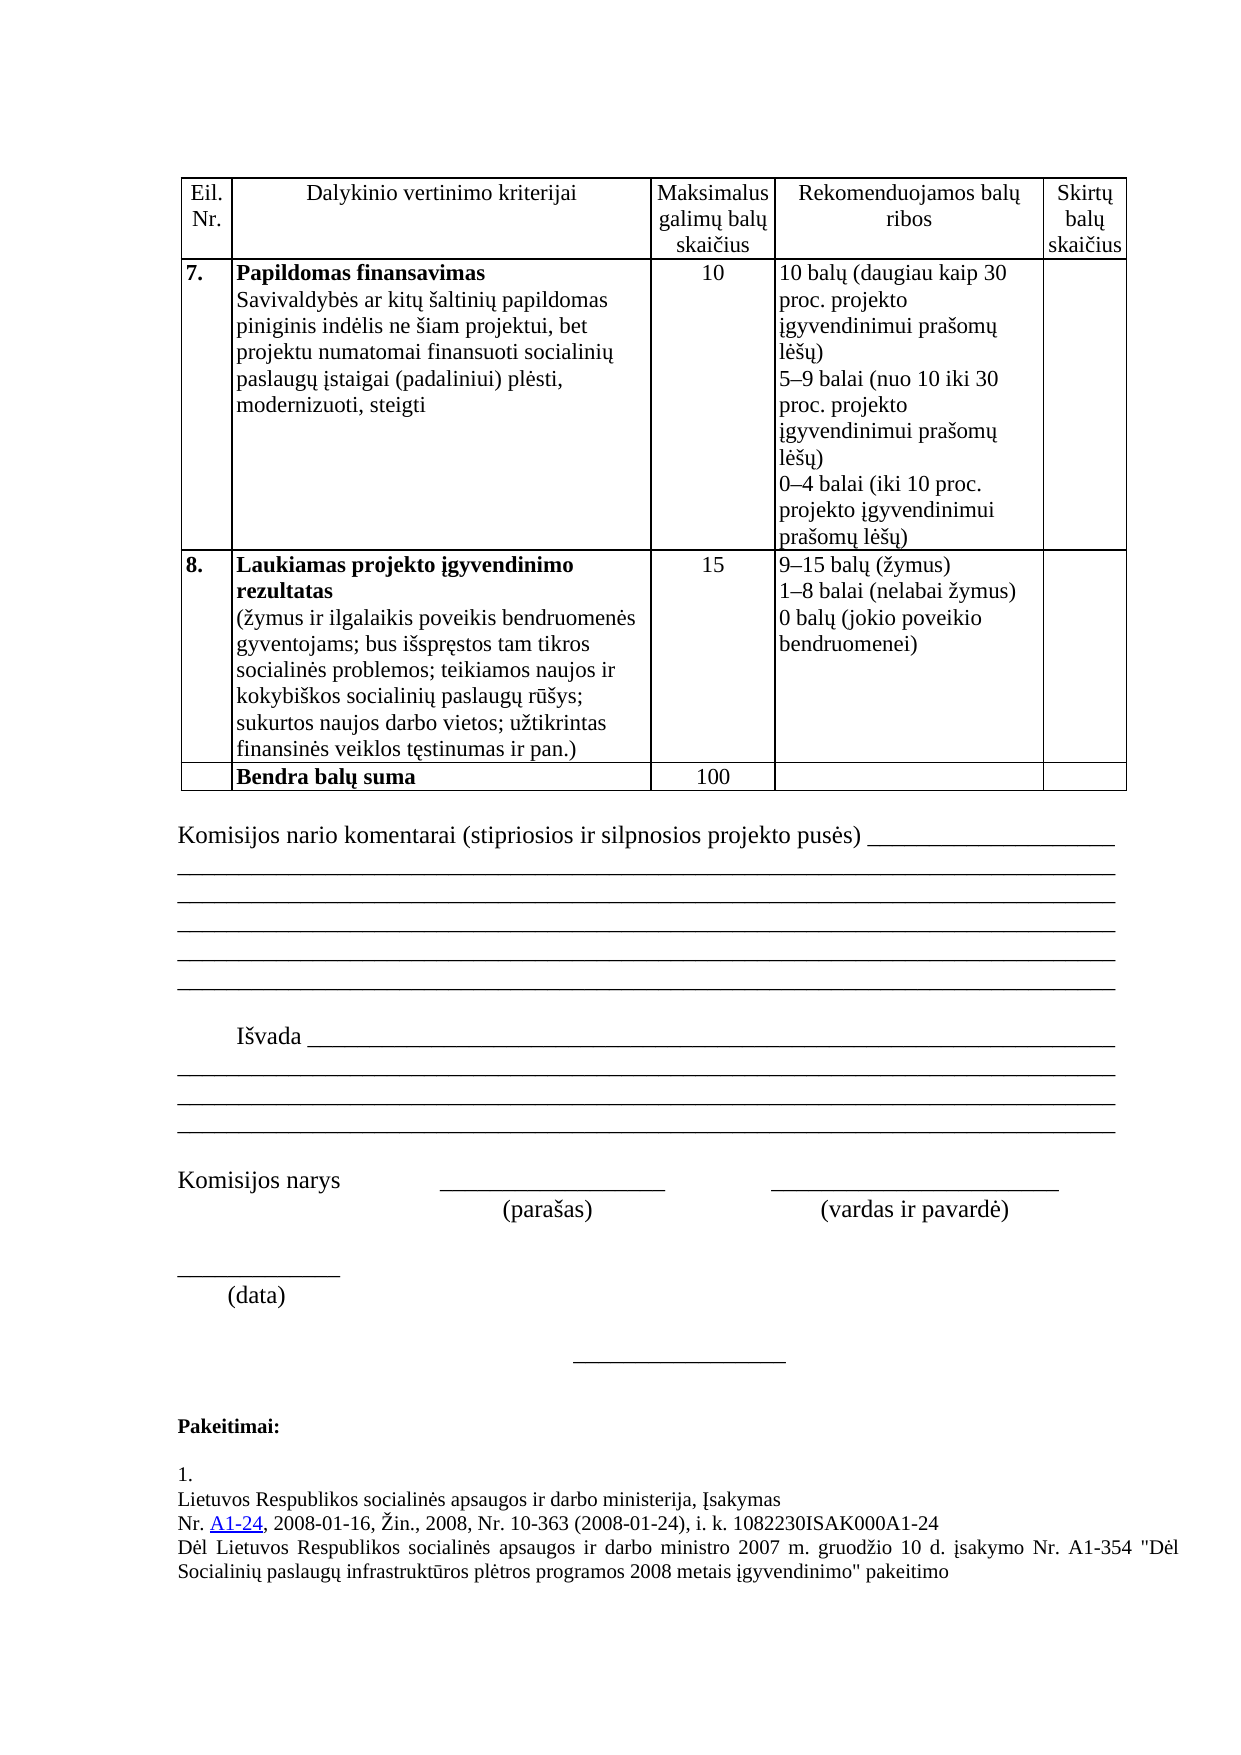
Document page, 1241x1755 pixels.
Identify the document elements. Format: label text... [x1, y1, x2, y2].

table_cell 8. [182, 551, 231, 762]
table_cell [1122, 763, 1126, 789]
table_cell [1044, 551, 1126, 762]
table_header Eil. Nr. [182, 179, 231, 258]
table_cell [1044, 260, 1126, 549]
text Nr. A1-24, 2008-01-16, Žin., 2008, Nr. 10-363 (2008-01-24), i. k. 1082230ISAK000A1-24 [177, 1511, 1181, 1534]
table_cell [182, 763, 186, 789]
text _ [177, 964, 1181, 992]
table_cell [1044, 763, 1048, 789]
text Lietuvos Respublikos socialinės apsaugos ir darbo ministerija, Įsakymas [177, 1486, 1181, 1511]
text _ [177, 1079, 1181, 1107]
text Dėl Lietuvos Respublikos socialinės apsaugos ir darbo ministro 2007 m. gruodžio 10 d. įsakymo Nr. A1-354 "Dėl Socialinių paslaugų infrastruktūros plėtros programos 2008 metais įgyvendinimo" pakeitimo [177, 1534, 1181, 1583]
text Komisijos narys __________________ _______________________ [177, 1165, 1181, 1194]
text _ [177, 1107, 1181, 1136]
table_cell 7. [182, 260, 231, 549]
table_cell 9–15 balų (žymus) 1–8 balai (nelabai žymus) 0 balų (jokio poveikio bendruomenei) [776, 551, 1043, 762]
text (data) [177, 1280, 1181, 1309]
table_cell Papildomas finansavimas Savivaldybės ar kitų šaltinių papildomas piniginis indėlis ne šiam projektui, bet projektu numatomai finansuoti socialinių paslaugų įstaigai (padaliniui) plėsti, modernizuoti, steigti [233, 260, 650, 549]
table_header Rekomenduojamos balų ribos [776, 179, 1043, 258]
text _ [177, 849, 1181, 877]
table_cell [1039, 763, 1043, 789]
table_cell 15 [652, 551, 774, 762]
text _ [177, 935, 1181, 964]
text Išvada [177, 1021, 1181, 1050]
table_header Dalykinio vertinimo kriterijai [233, 179, 650, 258]
text _ [177, 1050, 1181, 1079]
text _________________ [177, 1337, 1181, 1366]
text _____________ [177, 1251, 1181, 1280]
text _ [177, 906, 1181, 935]
text Pakeitimai: [177, 1414, 1181, 1438]
text _ [177, 877, 1181, 906]
text (parašas) (vardas ir pavardė) [177, 1194, 1181, 1222]
text 1. [177, 1462, 1181, 1486]
table_cell 10 [652, 260, 774, 549]
text Komisijos nario komentarai (stipriosios ir silpnosios projekto pusės) [177, 820, 1181, 849]
